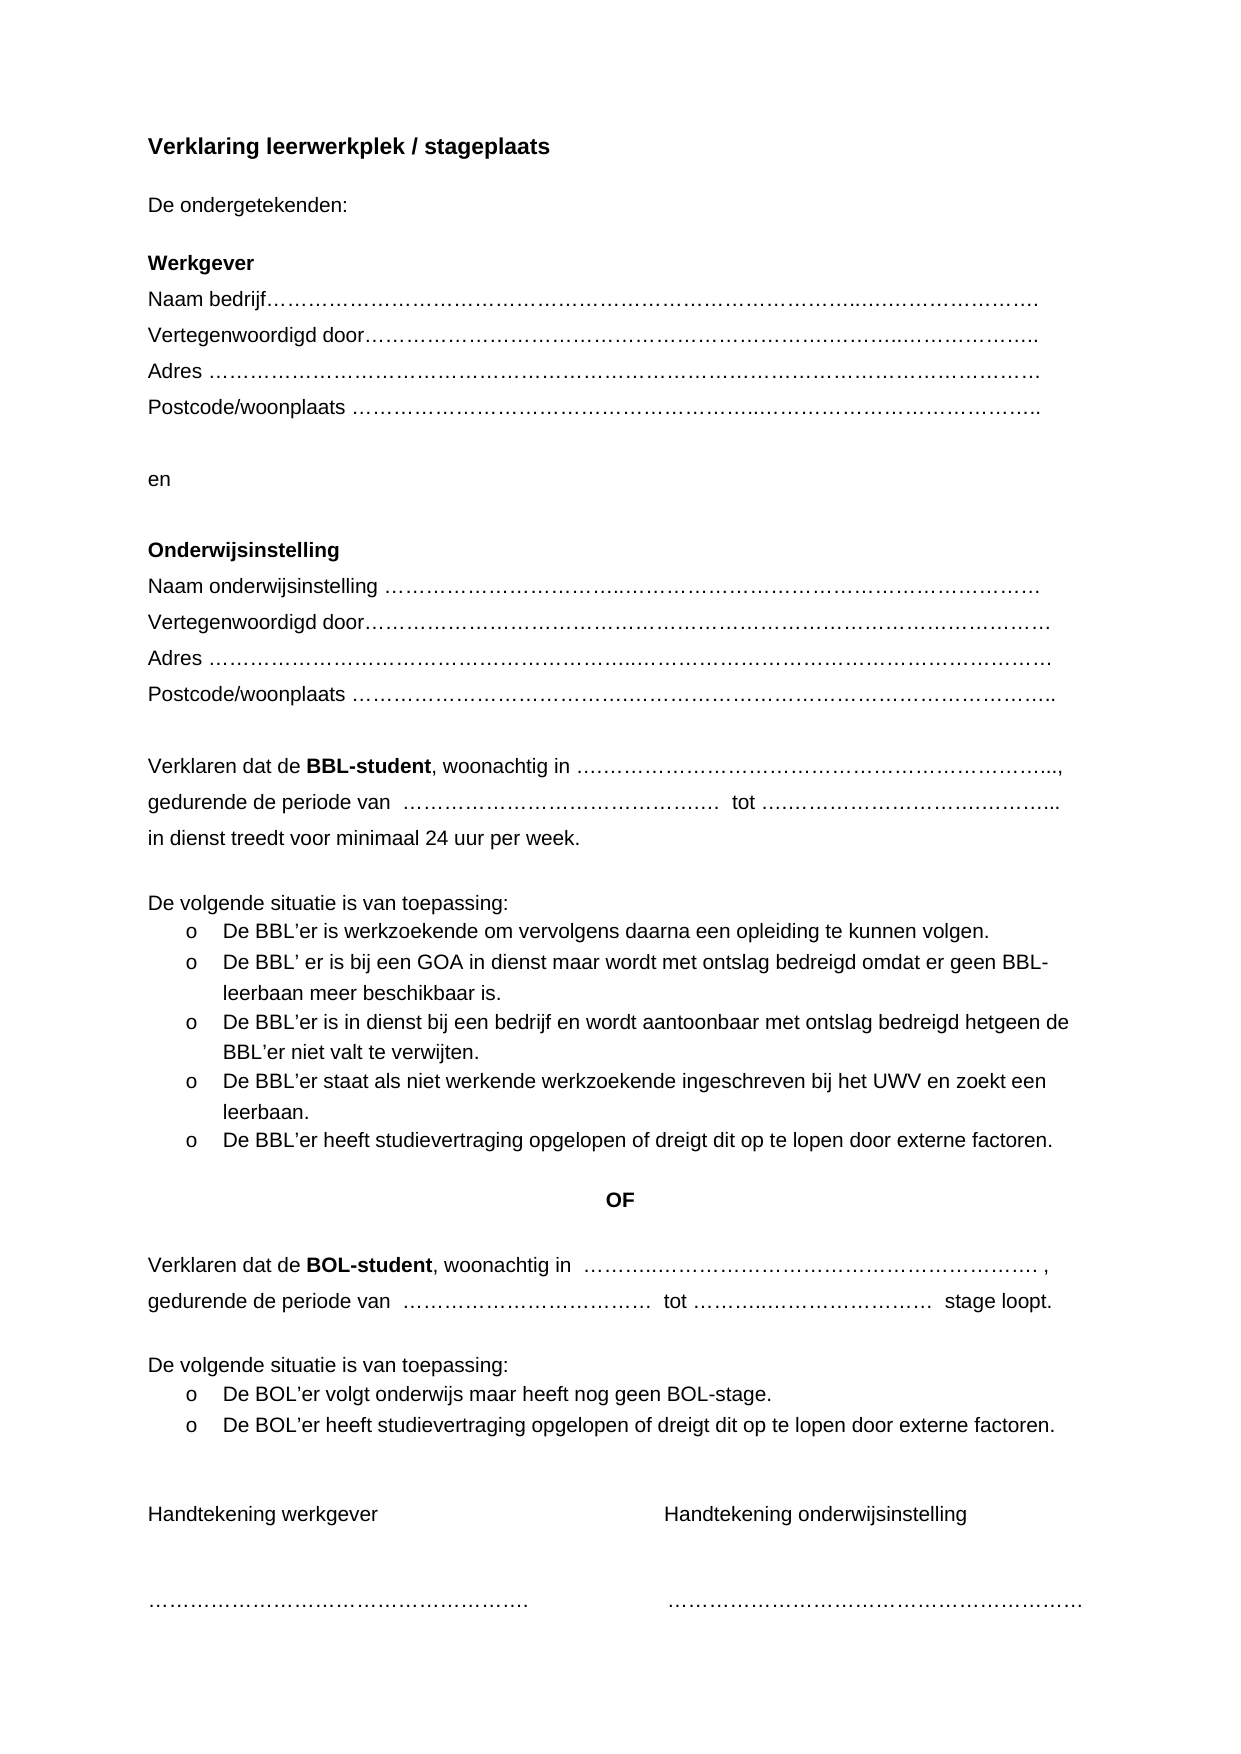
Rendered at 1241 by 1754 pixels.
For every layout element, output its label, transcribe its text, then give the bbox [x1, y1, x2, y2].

text De volgende situatie is van toepassing: [148, 862, 1093, 914]
text Handtekening werkgever Handtekening onderwijsinstelling [148, 1501, 1093, 1525]
list De BOL’er heeft studievertraging opgelopen of dreigt dit op te lopen door externe factoren. [185, 1413, 1093, 1439]
list De BBL’er is werkzoekende om vervolgens daarna een opleiding te kunnen volgen. [185, 919, 1093, 945]
list De BBL’ er is bij een GOA in dienst maar wordt met ontslag bedreigd omdat er geen BBL-leerbaan meer beschikbaar is. [185, 950, 1093, 1005]
list De BBL’er staat als niet werkende werkzoekende ingeschreven bij het UWV en zoekt een leerbaan. [185, 1069, 1093, 1123]
text Verklaren dat de BBL-student, woonachtig in ….………………………………………………………..., gedurende de periode van …………………………………….… tot ….……………………….………... [148, 754, 1093, 814]
text Verklaren dat de BOL-student, woonachtig in ………..………………………………………………. , [148, 1253, 1093, 1277]
text Vertegenwoordigd door……………………………………………………………………………………… [148, 610, 1093, 634]
list De BBL’er heeft studievertraging opgelopen of dreigt dit op te lopen door externe factoren. [185, 1128, 1093, 1154]
text Adres ……………………………………………………..…………………………………………………… [148, 646, 1093, 670]
text Onderwijsinstelling [148, 538, 1093, 562]
text Naam onderwijsinstelling ……………………………..…………………………………………………… [148, 574, 1093, 598]
text De volgende situatie is van toepassing: [148, 1353, 1093, 1377]
list De BBL’er is in dienst bij een bedrijf en wordt aantoonbaar met ontslag bedreigd hetgeen de BBL’er niet valt te verwijten. [185, 1009, 1093, 1064]
text Werkgever [148, 251, 1093, 275]
text gedurende de periode van ……………………………… tot ………..…………………… stage loopt. [148, 1288, 1093, 1312]
list De BOL’er volgt onderwijs maar heeft nog geen BOL-stage. [185, 1382, 1093, 1408]
text ………………………………………………. …………………………………………………… [148, 1588, 1093, 1612]
text Verklaring leerwerkplek / stageplaats [148, 133, 1093, 159]
text OF [148, 1188, 1093, 1212]
text Adres ………………………………………………………………………………………………………… [148, 358, 1093, 382]
text Postcode/woonplaats ………………………………….…………………………………………………….. [148, 682, 1093, 706]
text De ondergetekenden: [148, 193, 1093, 217]
text in dienst treedt voor minimaal 24 uur per week. [148, 826, 1093, 850]
text Naam bedrijf…………………………………………………………………………..….…………………. [148, 287, 1093, 311]
text Postcode/woonplaats …………………………………………………..………………………………….. [148, 394, 1093, 418]
text en [148, 466, 1093, 490]
text Vertegenwoordigd door………………………………………………………….………..……………….. [148, 323, 1093, 347]
